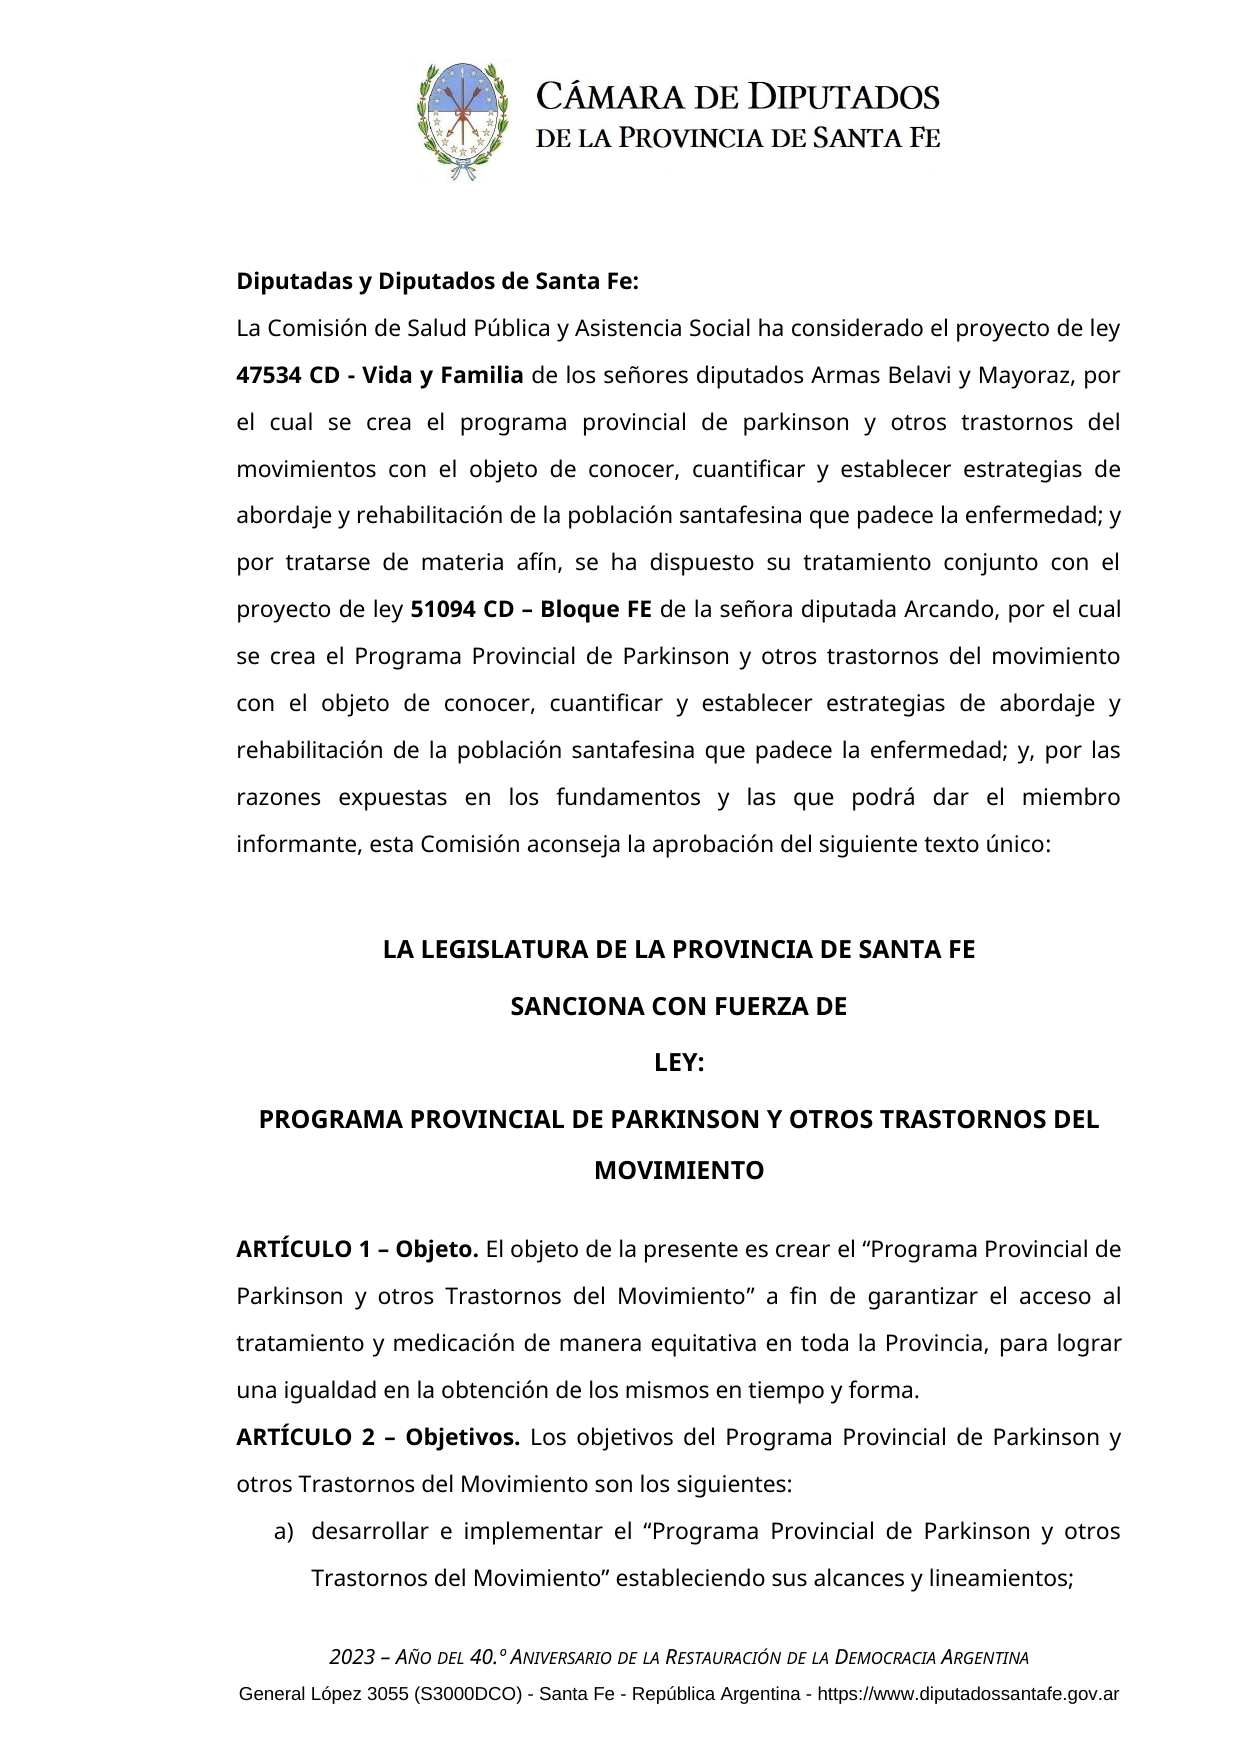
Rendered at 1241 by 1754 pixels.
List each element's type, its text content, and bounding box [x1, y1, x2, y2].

list desarrollar e implementar el “Programa Provincial de Parkinson y otros Trastornos del Movimiento” estableciendo sus alcances y lineamientos; [274, 1515, 1122, 1593]
text Diputadas y Diputados de Santa Fe: [236, 265, 1122, 296]
text PROGRAMA PROVINCIAL DE PARKINSON Y OTROS TRASTORNOS DEL MOVIMIENTO [236, 1102, 1122, 1187]
text La Comisión de Salud Pública y Asistencia Social ha considerado el proyecto de ley 47534 CD - Vida y Familia de los señores diputados Armas Belavi y Mayoraz, por el cual se crea el programa provincial de parkinson y otros trastornos del movimientos con el objeto de conocer, cuantificar y establecer estrategias de abordaje y rehabilitación de la población santafesina que padece la enfermedad; y por tratarse de materia afín, se ha dispuesto su tratamiento conjunto con el proyecto de ley 51094 CD – Bloque FE de la señora diputada Arcando, por el cual se crea el Programa Provincial de Parkinson y otros trastornos del movimiento con el objeto de conocer, cuantificar y establecer estrategias de abordaje y rehabilitación de la población santafesina que padece la enfermedad; y, por las razones expuestas en los fundamentos y las que podrá dar el miembro informante, esta Comisión aconseja la aprobación del siguiente texto único: [236, 312, 1122, 859]
text LA LEGISLATURA DE LA PROVINCIA DE SANTA FE [236, 931, 1122, 965]
text LEY: [236, 1045, 1122, 1079]
text ARTÍCULO 1 – Objeto. El objeto de la presente es crear el “Programa Provincial de Parkinson y otros Trastornos del Movimiento” a fin de garantizar el acceso al tratamiento y medicación de manera equitativa en toda la Provincia, para lograr una igualdad en la obtención de los mismos en tiempo y forma. [236, 1233, 1122, 1405]
text ARTÍCULO 2 – Objetivos. Los objetivos del Programa Provincial de Parkinson y otros Trastornos del Movimiento son los siguientes: [236, 1421, 1122, 1499]
picture [413, 59, 945, 183]
text SANCIONA CON FUERZA DE [236, 988, 1122, 1022]
